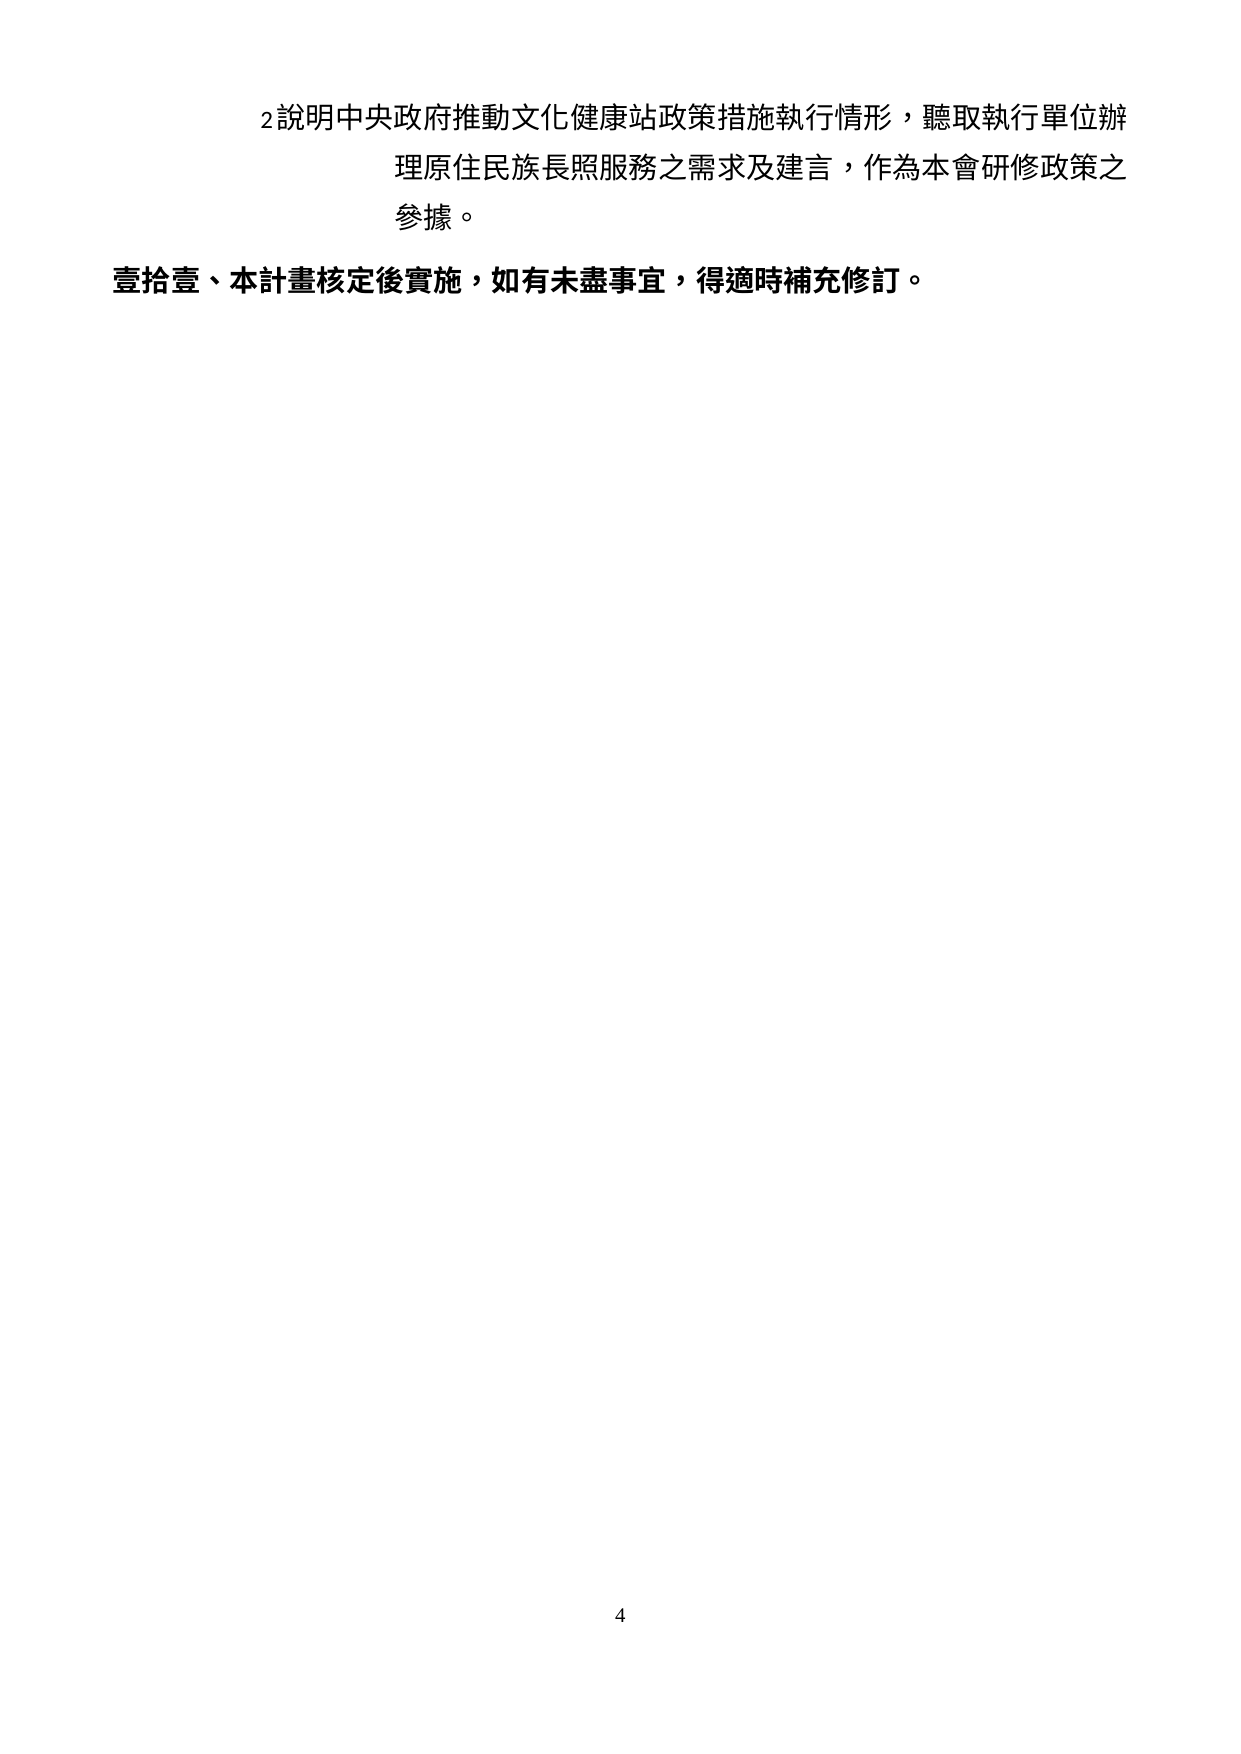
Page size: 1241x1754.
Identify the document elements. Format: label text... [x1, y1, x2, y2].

list 說明中央政府推動文化健康站政策措施執行情形，聽取執行單位辦理原住民族長照服務之需求及建言，作為本會研修政策之參據。 [260, 89, 1128, 239]
text 壹拾壹、本計畫核定後實施，如有未盡事宜，得適時補充修訂。 [112, 251, 1128, 301]
